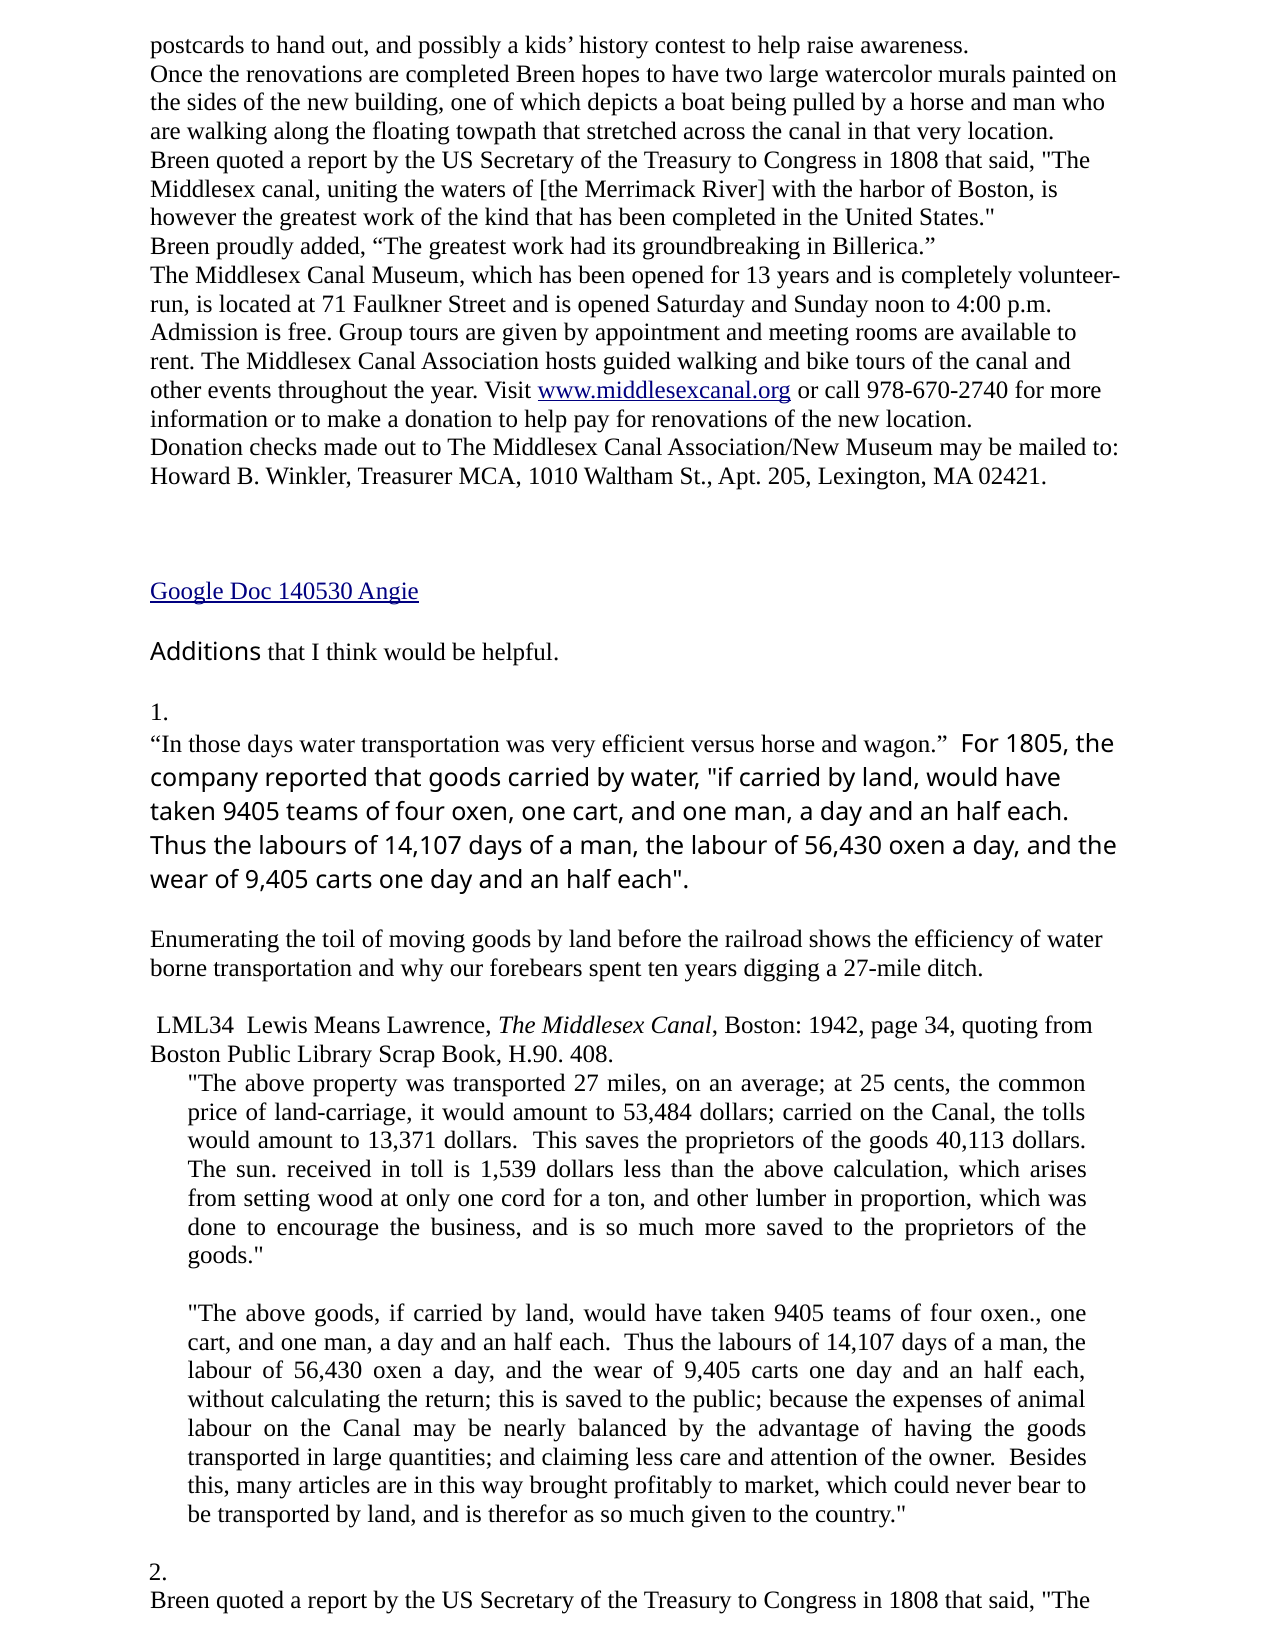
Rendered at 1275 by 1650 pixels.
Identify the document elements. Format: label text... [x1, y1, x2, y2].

text Enumerating the toil of moving goods by land before the railroad shows the efficiency of water borne transportation and why our forebears spent ten years digging a 27-mile ditch. [150, 924, 1125, 982]
text 2. [149, 1557, 1087, 1586]
text Breen quoted a report by the US Secretary of the Treasury to Congress in 1808 that said, "The [150, 1586, 1125, 1614]
text Google Doc 140530 Angie [150, 576, 1125, 605]
text “In those days water transportation was very efficient versus horse and wagon.” For 1805, the company reported that goods carried by water, "if carried by land, would have taken 9405 teams of four oxen, one cart, and one man, a day and an half each. Thus the labours of 14,107 days of a man, the labour of 56,430 oxen a day, and the wear of 9,405 carts one day and an half each". [150, 725, 1125, 896]
text Breen quoted a report by the US Secretary of the Treasury to Congress in 1808 that said, "The Middlesex canal, uniting the waters of [the Merrimack River] with the harbor of Boston, is however the greatest work of the kind that has been completed in the United States." [150, 145, 1125, 231]
text LML34 Lewis Means Lawrence, The Middlesex Canal, Boston: 1942, page 34, quoting from Boston Public Library Scrap Book, H.90. 408. [150, 1011, 1125, 1068]
text Additions that I think would be helpful. [150, 634, 1125, 668]
text Donation checks made out to The Middlesex Canal Association/New Museum may be mailed to: Howard B. Winkler, Treasurer MCA, 1010 Waltham St., Apt. 205, Lexington, MA 02421. [150, 432, 1125, 490]
text Once the renovations are completed Breen hopes to have two large watercolor murals painted on the sides of the new building, one of which depicts a boat being pulled by a horse and man who are walking along the floating towpath that stretched across the canal in that very location. [150, 59, 1125, 145]
text "The above goods, if carried by land, would have taken 9405 teams of four oxen., one cart, and one man, a day and an half each. Thus the labours of 14,107 days of a man, the labour of 56,430 oxen a day, and the wear of 9,405 carts one day and an half each, without calculating the return; this is saved to the public; because the expenses of animal labour on the Canal may be nearly balanced by the advantage of having the goods transported in large quantities; and claiming less care and attention of the owner. Besides this, many articles are in this way brought profitably to market, which could never bear to be transported by land, and is therefor as so much given to the country." [187, 1298, 1087, 1528]
text 1. [150, 697, 1125, 725]
text Breen proudly added, “The greatest work had its groundbreaking in Billerica.” [150, 231, 1125, 260]
text The Middlesex Canal Museum, which has been opened for 13 years and is completely volunteer-run, is located at 71 Faulkner Street and is opened Saturday and Sunday noon to 4:00 p.m. Admission is free. Group tours are given by appointment and meeting rooms are available to rent. The Middlesex Canal Association hosts guided walking and bike tours of the canal and other events throughout the year. Visit www.middlesexcanal.org or call 978-670-2740 for more information or to make a donation to help pay for renovations of the new location. [150, 260, 1125, 432]
text "The above property was transported 27 miles, on an average; at 25 cents, the common price of land-carriage, it would amount to 53,484 dollars; carried on the Canal, the tolls would amount to 13,371 dollars. This saves the proprietors of the goods 40,113 dollars. The sun. received in toll is 1,539 dollars less than the above calculation, which arises from setting wood at only one cord for a ton, and other lumber in proportion, which was done to encourage the business, and is so much more saved to the proprietors of the goods." [187, 1068, 1087, 1269]
text postcards to hand out, and possibly a kids’ history contest to help raise awareness. [150, 30, 1125, 59]
